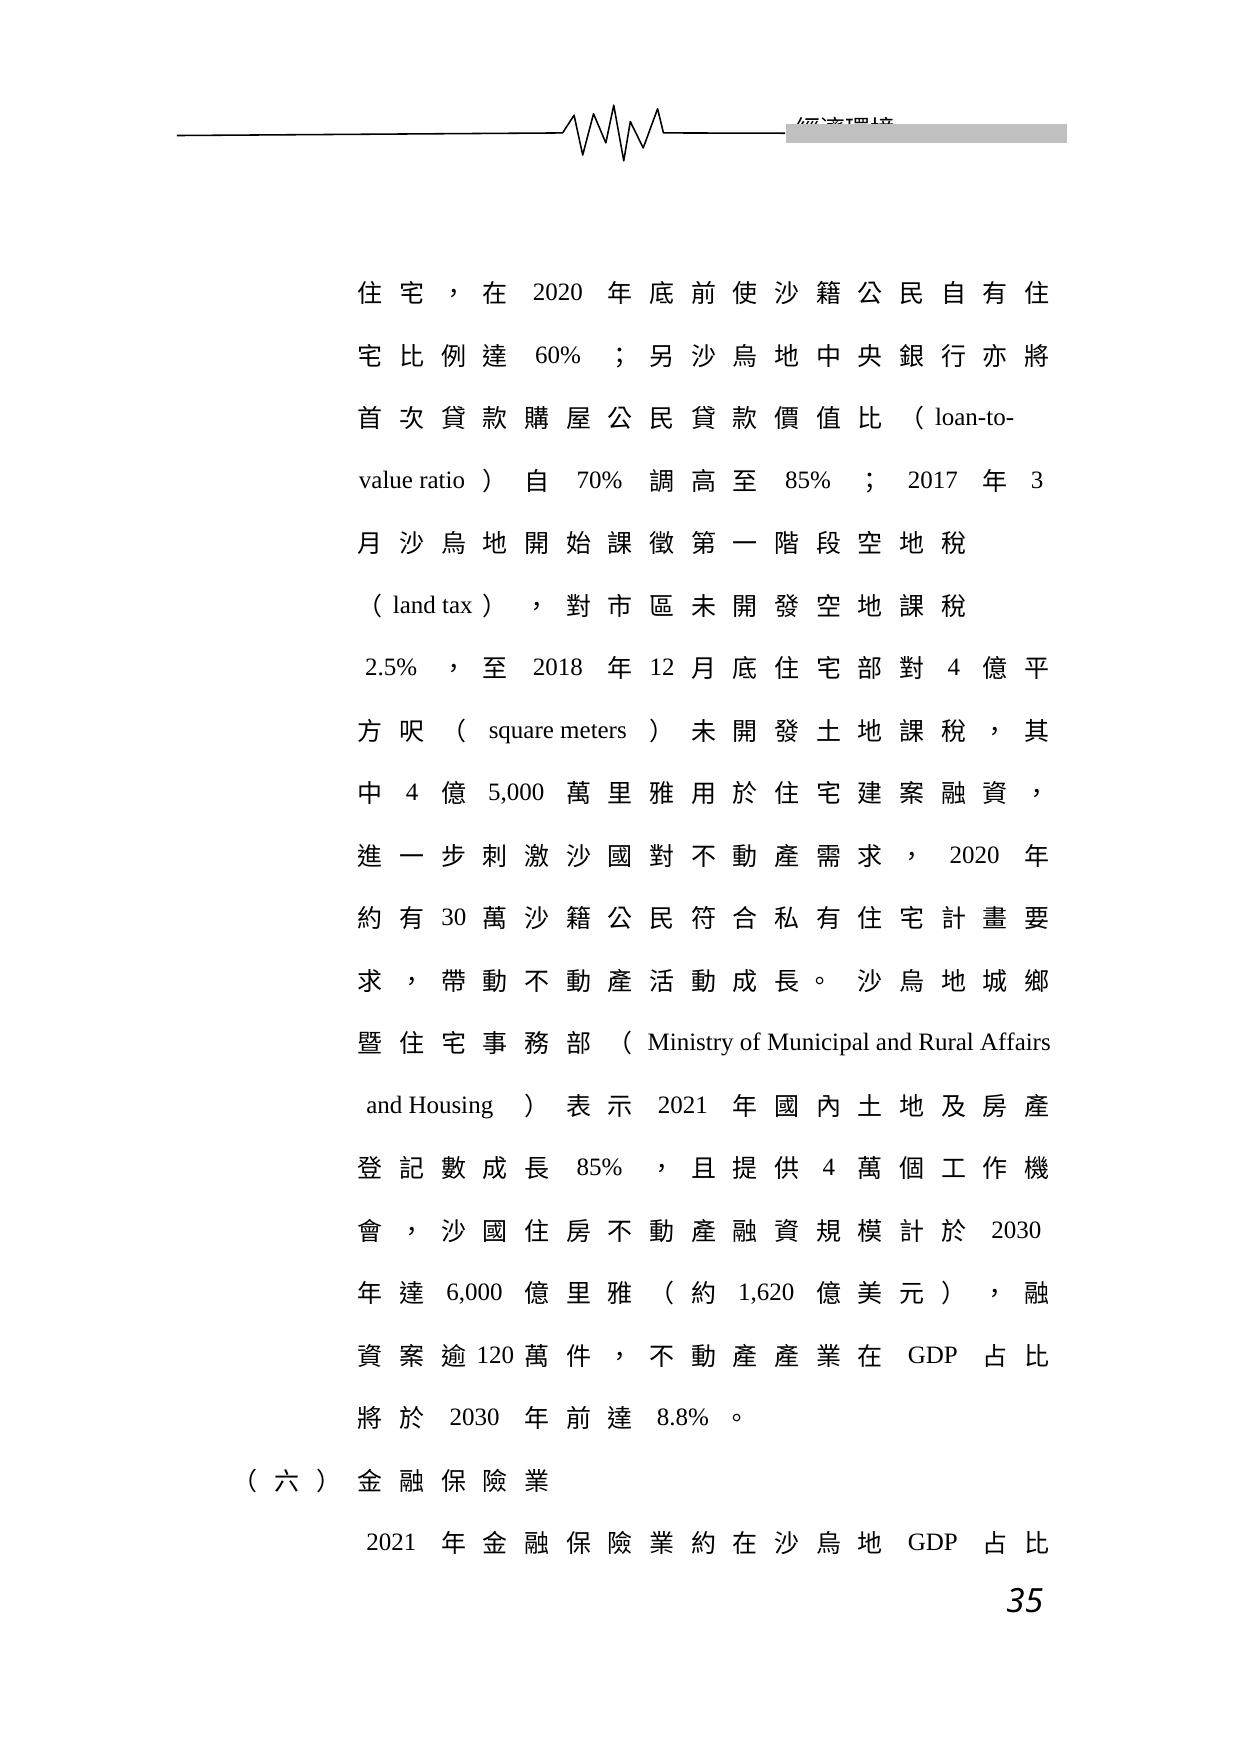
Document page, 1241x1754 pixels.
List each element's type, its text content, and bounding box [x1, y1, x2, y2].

text 住宅，在2020年底前使沙籍公民自有住宅比例達60%；另沙烏地中央銀行亦將首次貸款購屋公民貸款價值比（loan-to-value ratio）自70%調高至85%；2017年3月沙烏地開始課徵第一階段空地稅（land tax），對市區未開發空地課稅2.5%，至2018年12月底住宅部對4億平方呎（square meters）未開發土地課稅，其中4億5,000萬里雅用於住宅建案融資，進一步刺激沙國對不動產需求，2020年約有30萬沙籍公民符合私有住宅計畫要求，帶動不動產活動成長。沙烏地城鄉暨住宅事務部（Ministry of Municipal and Rural Affairs and Housing ）表示2021年國內土地及房產登記數成長85%，且提供4萬個工作機會，沙國住房不動產融資規模計於2030年達6,000億里雅（約1,620億美元），融資案逾120萬件，不動產產業在GDP占比將於2030年前達8.8%。 [330, 250, 1058, 1438]
text 2021年金融保險業約在沙烏地GDP占比 [281, 1500, 1058, 1563]
text （六）金融保險業 [207, 1438, 1058, 1500]
